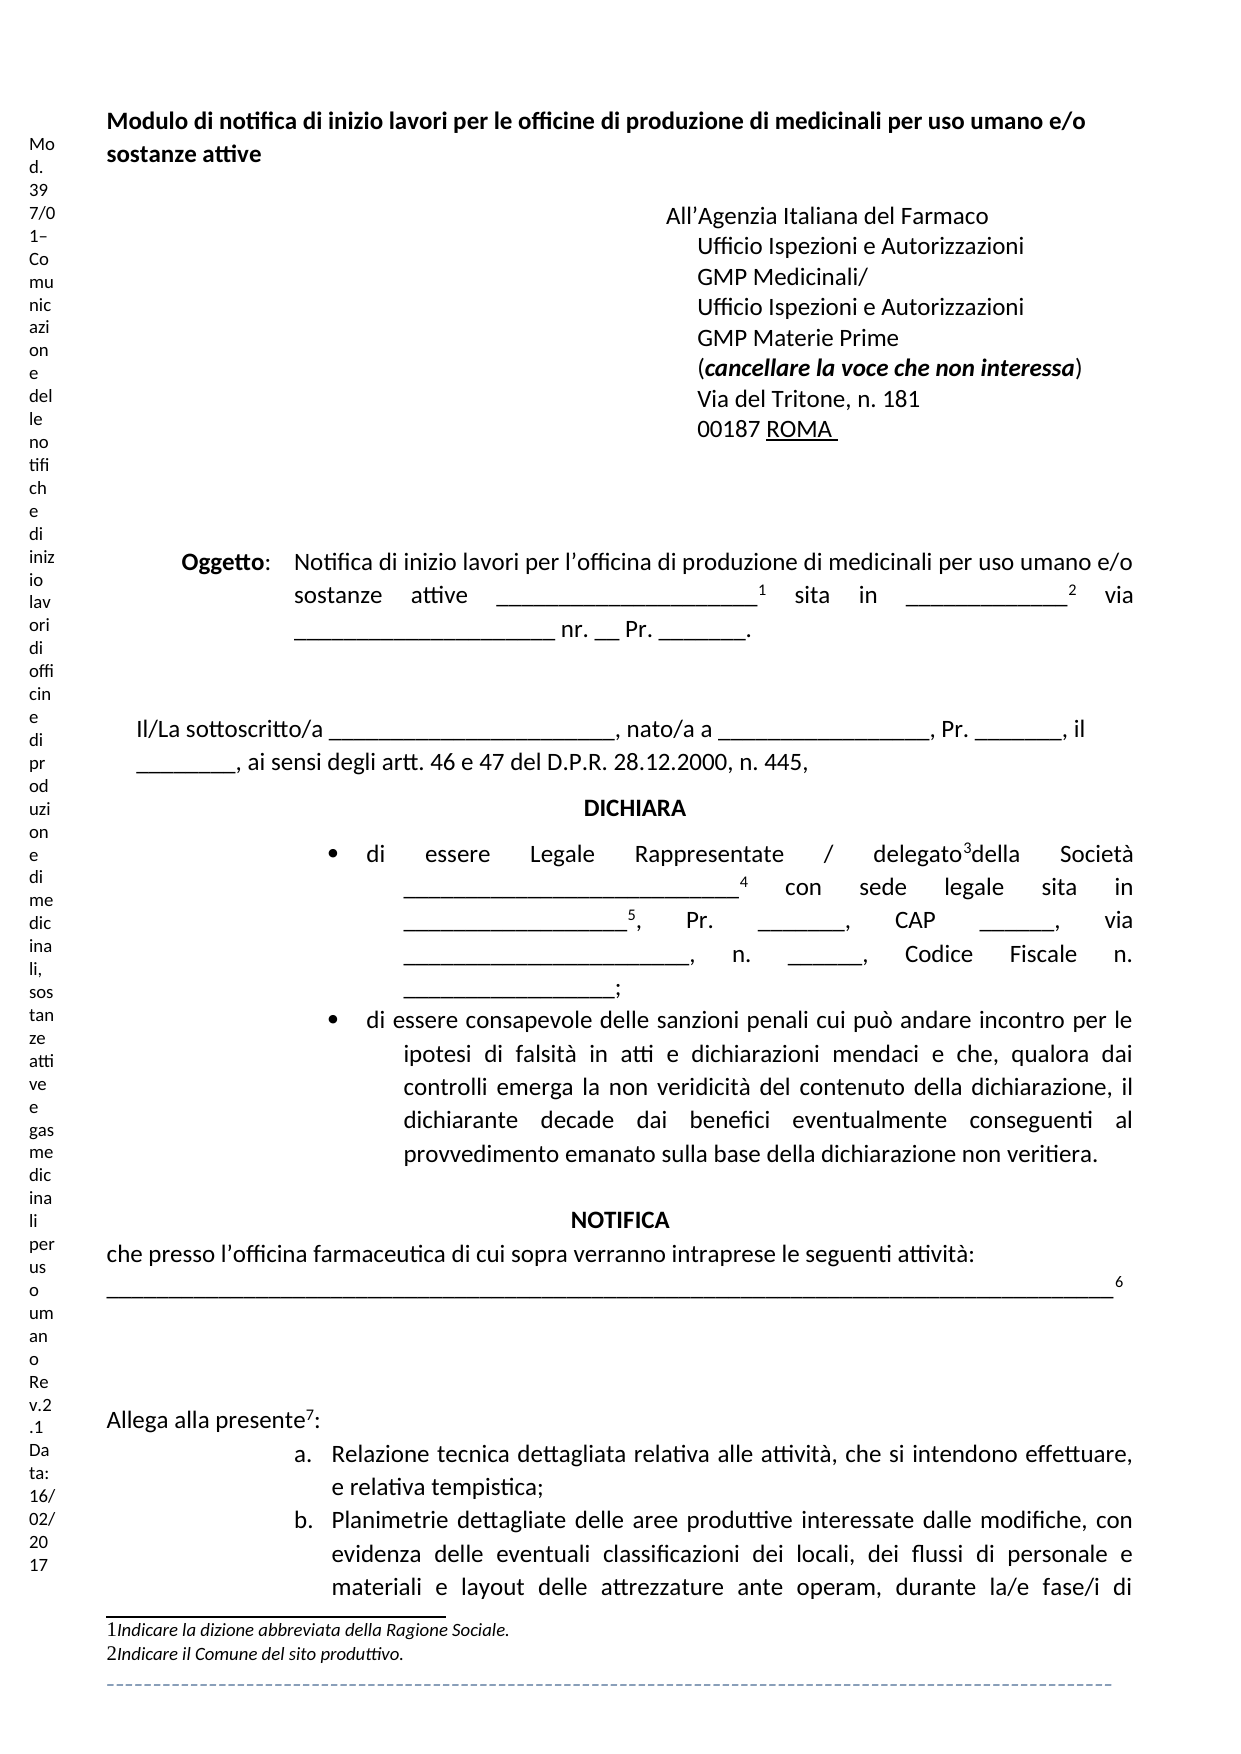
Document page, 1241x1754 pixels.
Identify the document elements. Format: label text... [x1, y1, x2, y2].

text [14, 125, 70, 1602]
text Modulo di notifica di inizio lavori per le officine di produzione di medicinali per uso umano e/o sostanze attive [106, 103, 1142, 169]
text Indicare il Comune del sito produttivo. [106, 1641, 1134, 1665]
text _________________________________________________________________________________ [106, 1269, 1134, 1302]
list di essere Legale Rappresentate / delegatodella Società ___________________________ con sede legale sita in __________________, Pr. _______, CAP ______, via _______________________, n. ______, Codice Fiscale n. _________________; [329, 836, 1134, 1002]
text Mod. 397/01– Comunicazione delle notifiche di inizio lavori di officine di produzione di medicinali, sostanze attive e gas medicinali per uso umano Rev.2.1 Data: 16/02/2017 [29, 132, 55, 1576]
text Allega alla presente: [106, 1402, 1134, 1436]
text che presso l’officina farmaceutica di cui sopra verranno intraprese le seguenti attività: [106, 1236, 1134, 1269]
text Oggetto: Notifica di inizio lavori per l’officina di produzione di medicinali per uso umano e/o sostanze attive _____________________ sita in _____________ via _____________________ nr. __ Pr. _______. [181, 544, 1134, 644]
list Relazione tecnica dettagliata relativa alle attività, che si intendono effettuare, e relativa tempistica; [294, 1436, 1134, 1502]
text GMP Materie Prime [564, 322, 1237, 352]
list Planimetrie dettagliate delle aree produttive interessate dalle modifiche, con evidenza delle eventuali classificazioni dei locali, dei flussi di personale e materiali e layout delle attrezzature ante operam, durante la/e fase/i di [294, 1502, 1134, 1602]
text GMP Medicinali/ [564, 261, 1237, 291]
text Ufficio Ispezioni e Autorizzazioni [564, 230, 1237, 261]
text NOTIFICA [106, 1202, 1134, 1236]
text DICHIARA [136, 790, 1134, 823]
text Via del Tritone, n. 181 [564, 383, 1237, 413]
text 00187 ROMA [564, 413, 1237, 444]
text Il/La sottoscritto/a _______________________, nato/a a _________________, Pr. _______, il ________, ai sensi degli artt. 46 e 47 del D.P.R. 28.12.2000, n. 445, [136, 711, 1134, 777]
text (cancellare la voce che non interessa) [564, 352, 1237, 383]
text Indicare la dizione abbreviata della Ragione Sociale. [106, 1617, 1134, 1641]
list di essere consapevole delle sanzioni penali cui può andare incontro per le ipotesi di falsità in atti e dichiarazioni mendaci e che, qualora dai controlli emerga la non veridicità del contenuto della dichiarazione, il dichiarante decade dai benefici eventualmente conseguenti al provvedimento emanato sulla base della dichiarazione non veritiera. [329, 1002, 1134, 1169]
text All’Agenzia Italiana del Farmaco [350, 169, 1081, 230]
text Ufficio Ispezioni e Autorizzazioni [564, 291, 1237, 322]
